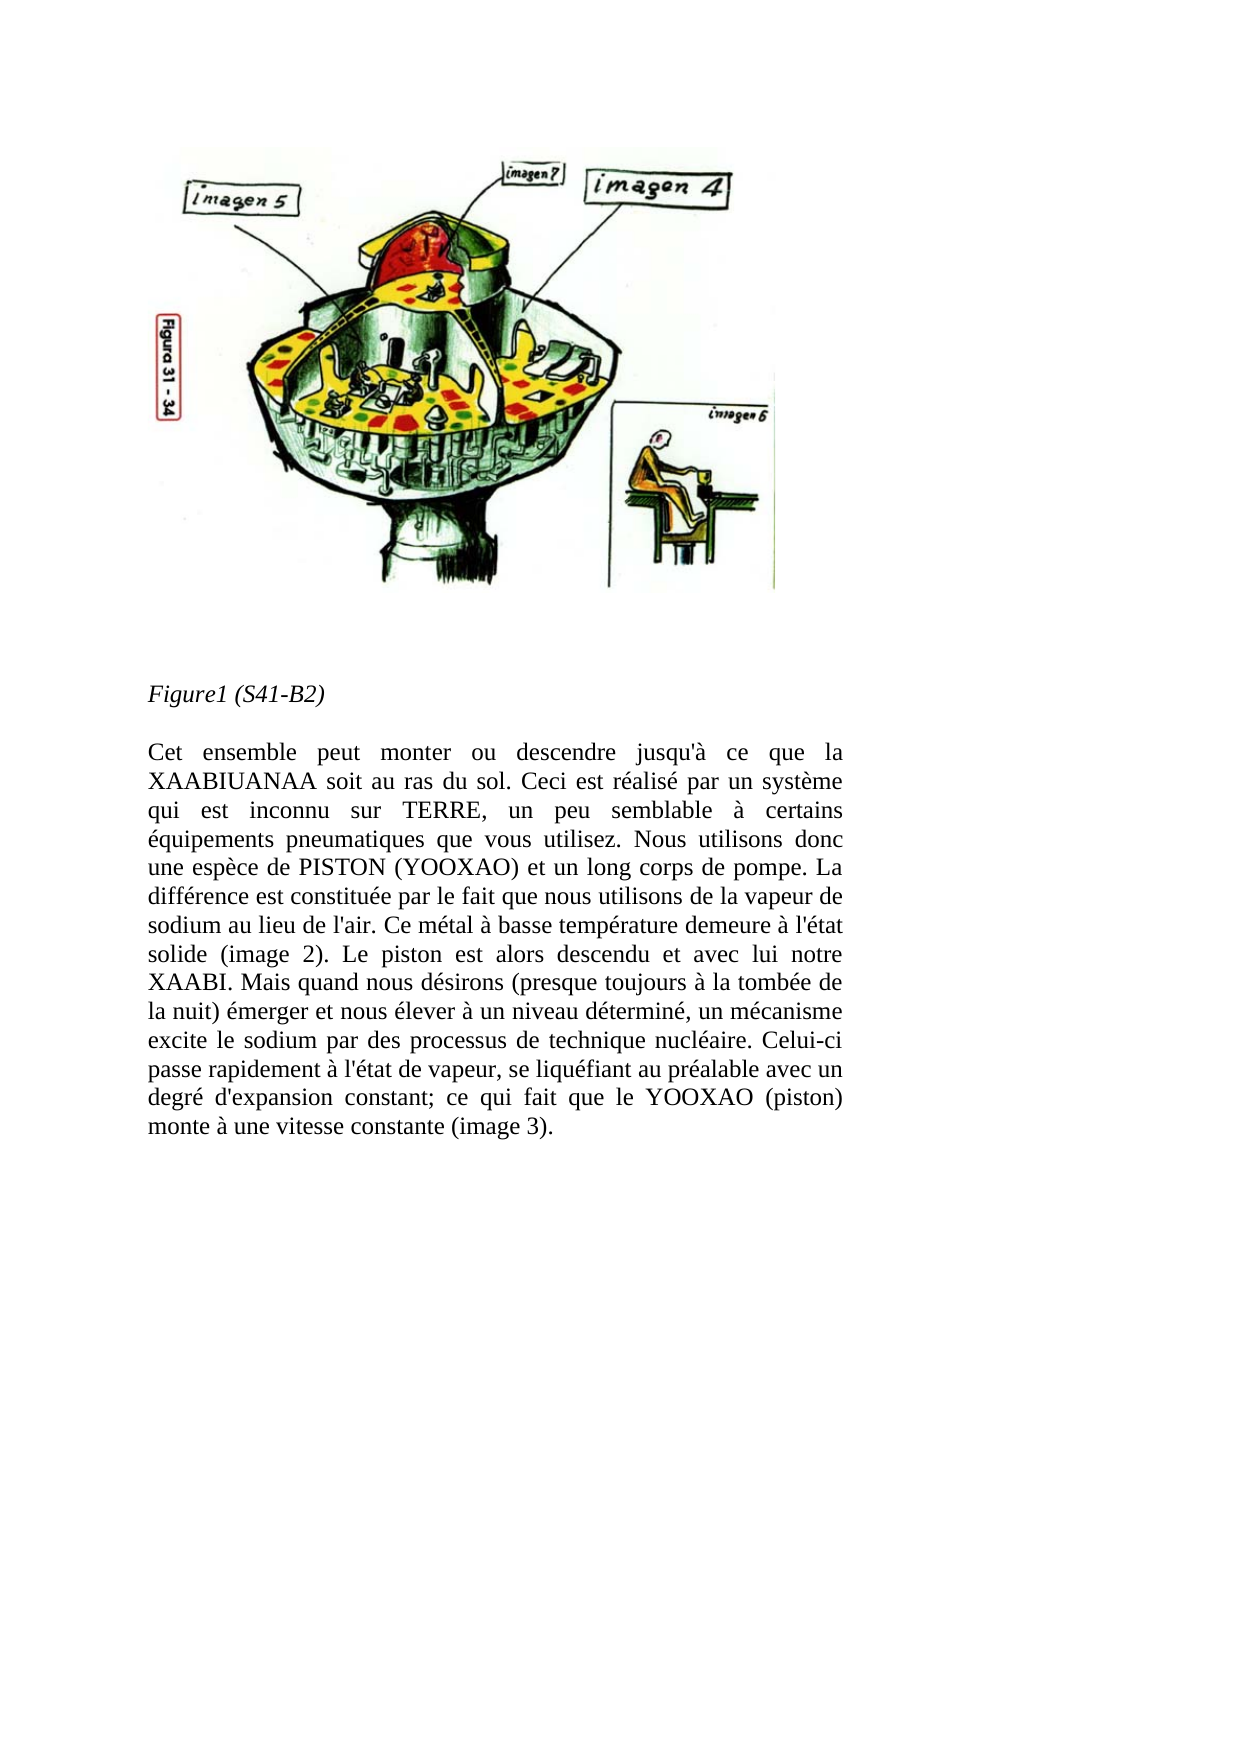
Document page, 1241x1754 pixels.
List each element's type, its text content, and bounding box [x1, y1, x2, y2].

picture [147, 147, 775, 593]
text Cet ensemble peut monter ou descendre jusqu'à ce que la XAABIUANAA soit au ras du sol. Ceci est réalisé par un système qui est inconnu sur TERRE, un peu semblable à certains équipements pneumatiques que vous utilisez. Nous utilisons donc une espèce de PISTON (YOOXAO) et un long corps de pompe. La différence est constituée par le fait que nous utilisons de la vapeur de sodium au lieu de l'air. Ce métal à basse température demeure à l'état solide (image 2). Le piston est alors descendu et avec lui notre XAABI. Mais quand nous désirons (presque toujours à la tombée de la nuit) émerger et nous élever à un niveau déterminé, un mécanisme excite le sodium par des processus de technique nucléaire. Celui-ci passe rapidement à l'état de vapeur, se liquéfiant au préalable avec un degré d'expansion constant; ce qui fait que le YOOXAO (piston) monte à une vitesse constante (image 3). [148, 737, 844, 1140]
text Figure1 (S41-B2) [148, 679, 844, 708]
